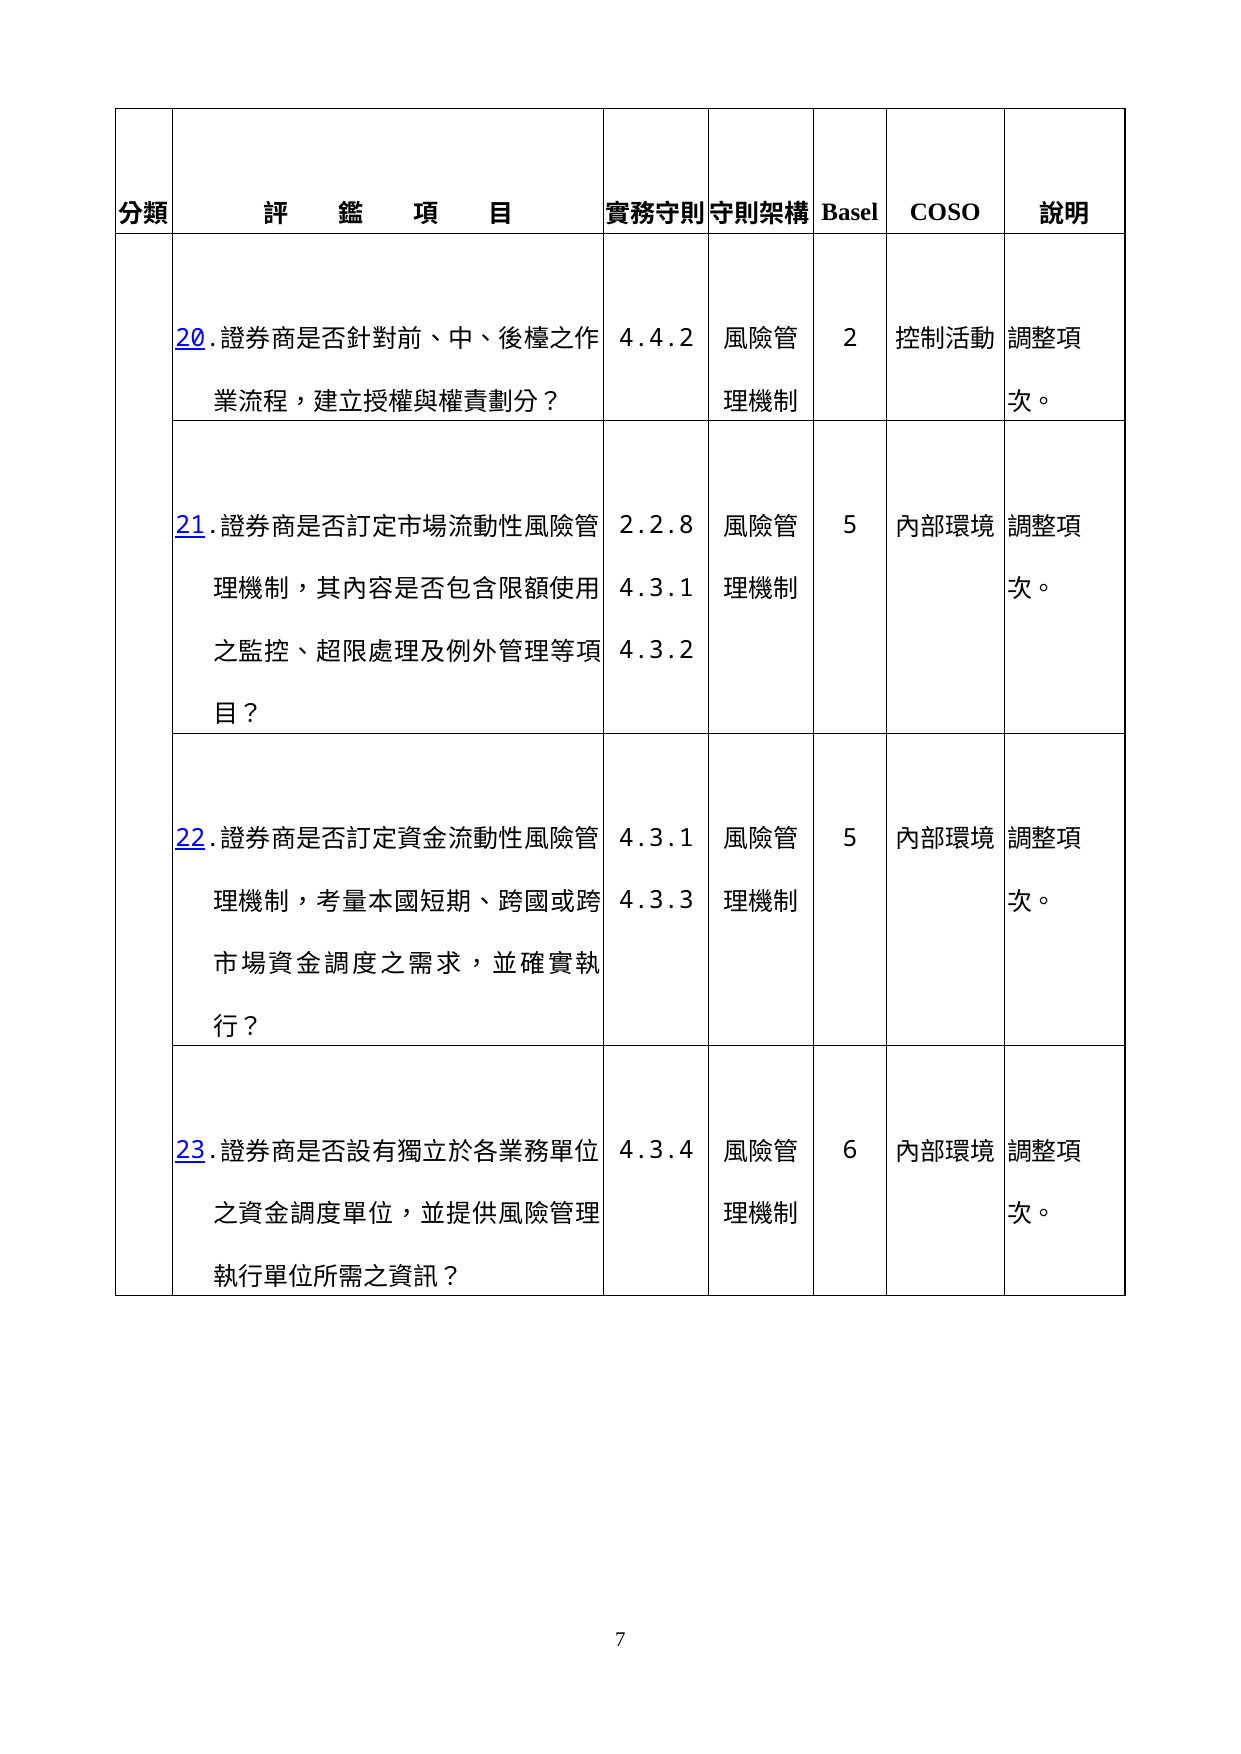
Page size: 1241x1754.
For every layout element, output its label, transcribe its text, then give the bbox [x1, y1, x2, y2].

table_header 評鑑項目 [173, 109, 603, 233]
table_cell 風險管理機制 [709, 234, 813, 420]
table_cell 內部環境 [887, 1046, 1004, 1295]
table_header 實務守則 [604, 109, 708, 233]
table_cell 風險管理機制 [709, 1046, 813, 1295]
table_cell 2 [814, 234, 886, 420]
table_cell 控制活動 [887, 234, 1004, 420]
table_header 守則架構 [709, 109, 813, 233]
table_cell 21.證券商是否訂定市場流動性風險管理機制，其內容是否包含限額使用之監控、超限處理及例外管理等項目？ [173, 421, 603, 733]
table_cell 23.證券商是否設有獨立於各業務單位之資金調度單位，並提供風險管理執行單位所需之資訊？ [173, 1046, 603, 1295]
table_cell 內部環境 [887, 734, 1004, 1045]
table_cell 5 [814, 421, 886, 733]
table_header COSO [887, 109, 1004, 233]
table_cell 調整項次。 [1005, 421, 1124, 733]
table_cell 20.證券商是否針對前、中、後檯之作業流程，建立授權與權責劃分？ [173, 234, 603, 420]
table_cell 4.4.2 [604, 234, 708, 420]
table_header 說明 [1005, 109, 1124, 233]
table_cell 調整項次。 [1005, 234, 1124, 420]
table_cell 風險管理機制 [709, 734, 813, 1045]
table_cell 6 [814, 1046, 886, 1295]
table_header Basel [814, 109, 886, 233]
table_cell 2.2.8 4.3.1 4.3.2 [604, 421, 708, 733]
table_cell [116, 234, 172, 1295]
table_cell 22.證券商是否訂定資金流動性風險管理機制，考量本國短期、跨國或跨市場資金調度之需求，並確實執行？ [173, 734, 603, 1045]
table_cell 內部環境 [887, 421, 1004, 733]
table_cell 4.3.1 4.3.3 [604, 734, 708, 1045]
table_header 分類 [116, 109, 172, 233]
table_cell 4.3.4 [604, 1046, 708, 1295]
table_cell 5 [814, 734, 886, 1045]
table_cell 調整項次。 [1005, 734, 1124, 1045]
table_cell 風險管理機制 [709, 421, 813, 733]
table_cell 調整項次。 [1005, 1046, 1124, 1295]
